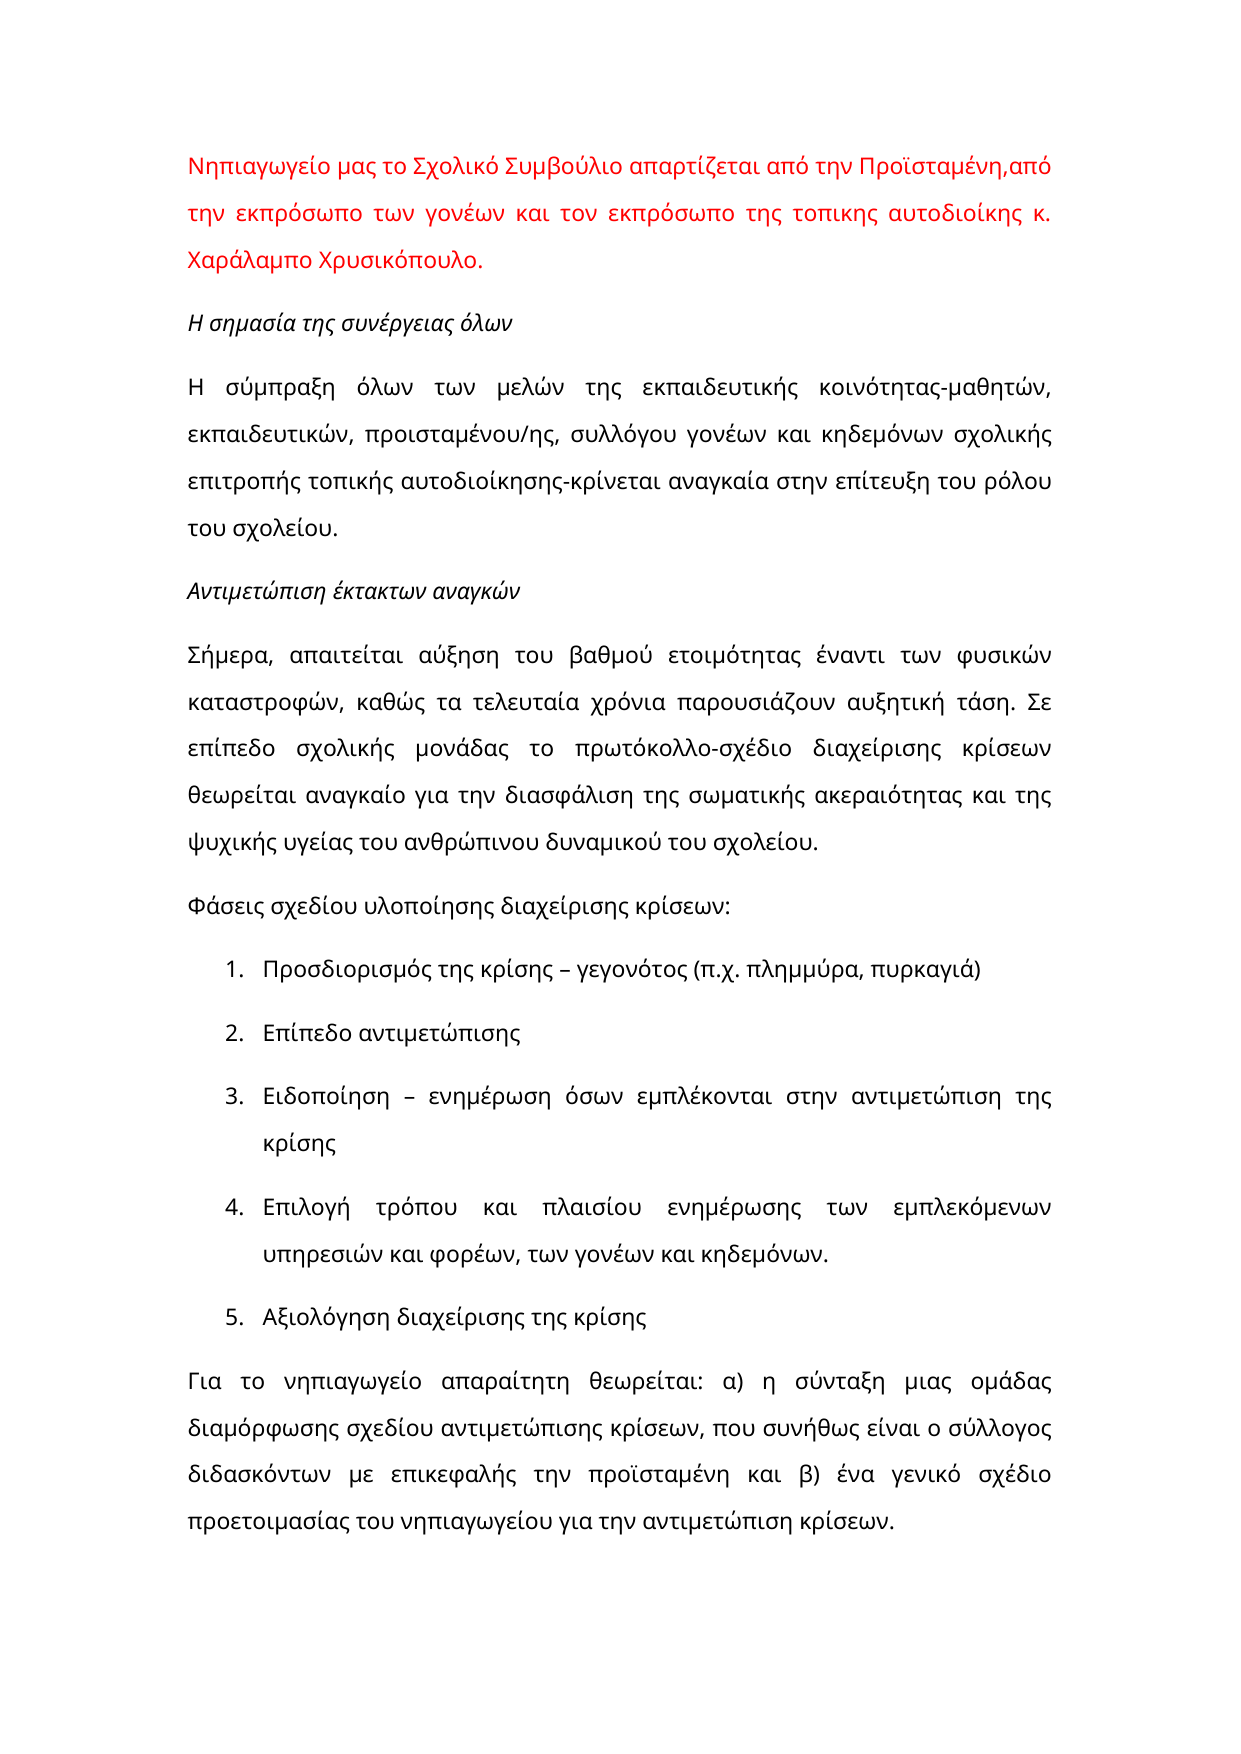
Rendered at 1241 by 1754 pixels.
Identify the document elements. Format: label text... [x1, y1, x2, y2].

text Φάσεις σχεδίου υλοποίησης διαχείρισης κρίσεων: [187, 889, 1053, 921]
text Για το νηπιαγωγείο απαραίτητη θεωρείται: α) η σύνταξη μιας ομάδας διαμόρφωσης σχεδίου αντιμετώπισης κρίσεων, που συνήθως είναι ο σύλλογος διδασκόντων με επικεφαλής την προϊσταμένη και β) ένα γενικό σχέδιο προετοιμασίας του νηπιαγωγείου για την αντιμετώπιση κρίσεων. [187, 1364, 1053, 1536]
list Προσδιορισμός της κρίσης – γεγονότος (π.χ. πλημμύρα, πυρκαγιά) [225, 953, 1053, 984]
text Σήμερα, απαιτείται αύξηση του βαθμού ετοιμότητας έναντι των φυσικών καταστροφών, καθώς τα τελευταία χρόνια παρουσιάζουν αυξητική τάση. Σε επίπεδο σχολικής μονάδας το πρωτόκολλο-σχέδιο διαχείρισης κρίσεων θεωρείται αναγκαίο για την διασφάλιση της σωματικής ακεραιότητας και της ψυχικής υγείας του ανθρώπινου δυναμικού του σχολείου. [187, 638, 1053, 857]
text Η σύμπραξη όλων των μελών της εκπαιδευτικής κοινότητας-μαθητών, εκπαιδευτικών, προισταμένου/ης, συλλόγου γονέων και κηδεμόνων σχολικής επιτροπής τοπικής αυτοδιοίκησης-κρίνεται αναγκαία στην επίτευξη του ρόλου του σχολείου. [187, 371, 1053, 543]
text Νηπιαγωγείο μας το Σχολικό Συμβούλιο απαρτίζεται από την Προϊσταμένη,από την εκπρόσωπο των γονέων και τον εκπρόσωπο της τοπικης αυτοδιοίκης κ. Χαράλαμπο Χρυσικόπουλο. [187, 150, 1053, 275]
text Η σημασία της συνέργειας όλων [187, 307, 1053, 338]
list Επίπεδο αντιμετώπισης [225, 1017, 1053, 1048]
list Ειδοποίηση – ενημέρωση όσων εμπλέκονται στην αντιμετώπιση της κρίσης [225, 1080, 1053, 1158]
list Αξιολόγηση διαχείρισης της κρίσης [225, 1301, 1053, 1332]
text Αντιμετώπιση έκτακτων αναγκών [187, 575, 1053, 606]
list Επιλογή τρόπου και πλαισίου ενημέρωσης των εμπλεκόμενων υπηρεσιών και φορέων, των γονέων και κηδεμόνων. [225, 1191, 1053, 1269]
